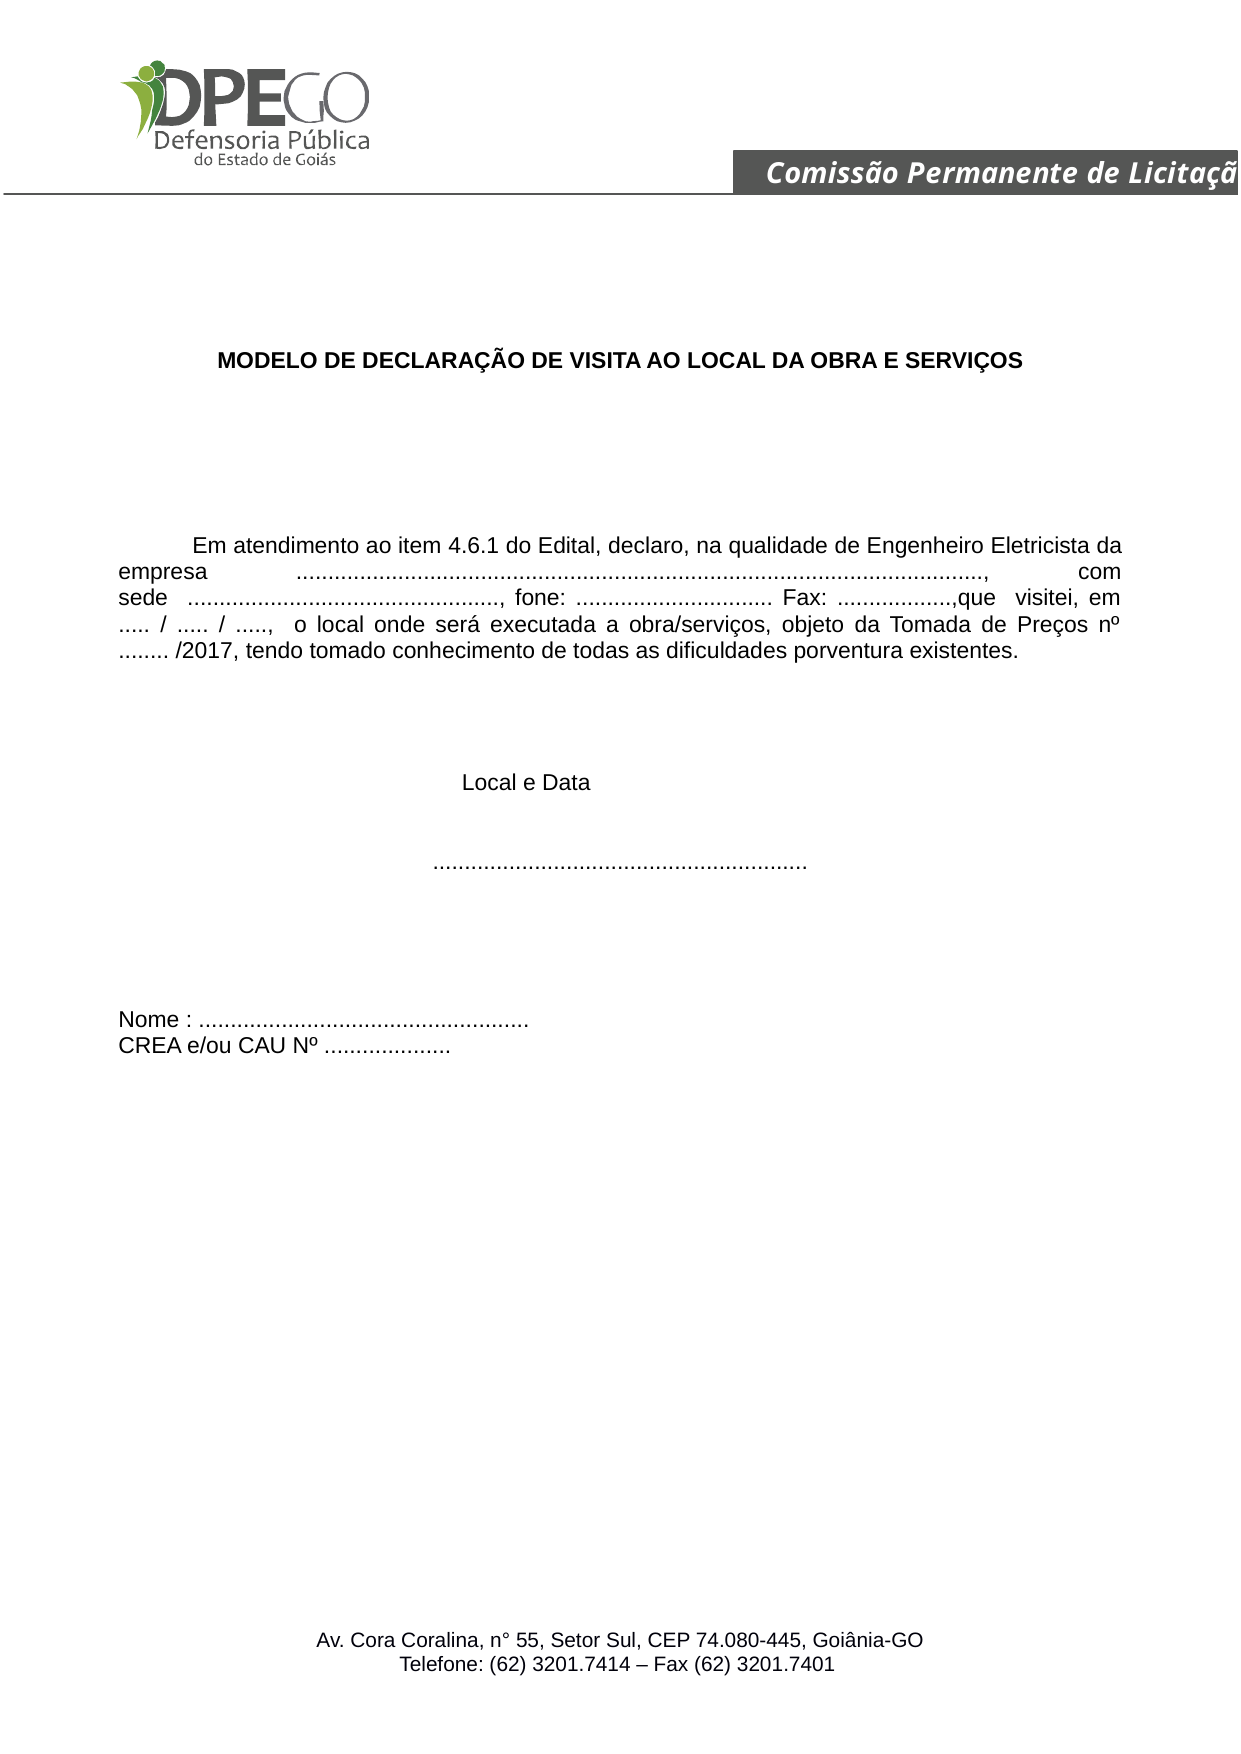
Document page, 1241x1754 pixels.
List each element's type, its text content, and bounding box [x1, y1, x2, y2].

text Local e Data [118, 769, 1122, 795]
subtitle MODELO DE DECLARAÇÃO DE VISITA AO LOCAL DA OBRA E SERVIÇOS [118, 347, 1122, 373]
text ........................................................... [118, 848, 1122, 874]
text Nome : .................................................... [118, 1006, 1122, 1032]
text Em atendimento ao item 4.6.1 do Edital, declaro, na qualidade de Engenheiro Eletricista da empresa ............................................................................................................, com sede ................................................., fone: ............................... Fax: ..................,que visitei, em ..... / ..... / ....., o local onde será executada a obra/serviços, objeto da Tomada de Preços nº ........ /2017, tendo tomado conhecimento de todas as dificuldades porventura existentes. [118, 532, 1122, 663]
list CREA e/ou CAU Nº .................... [118, 1032, 1122, 1059]
